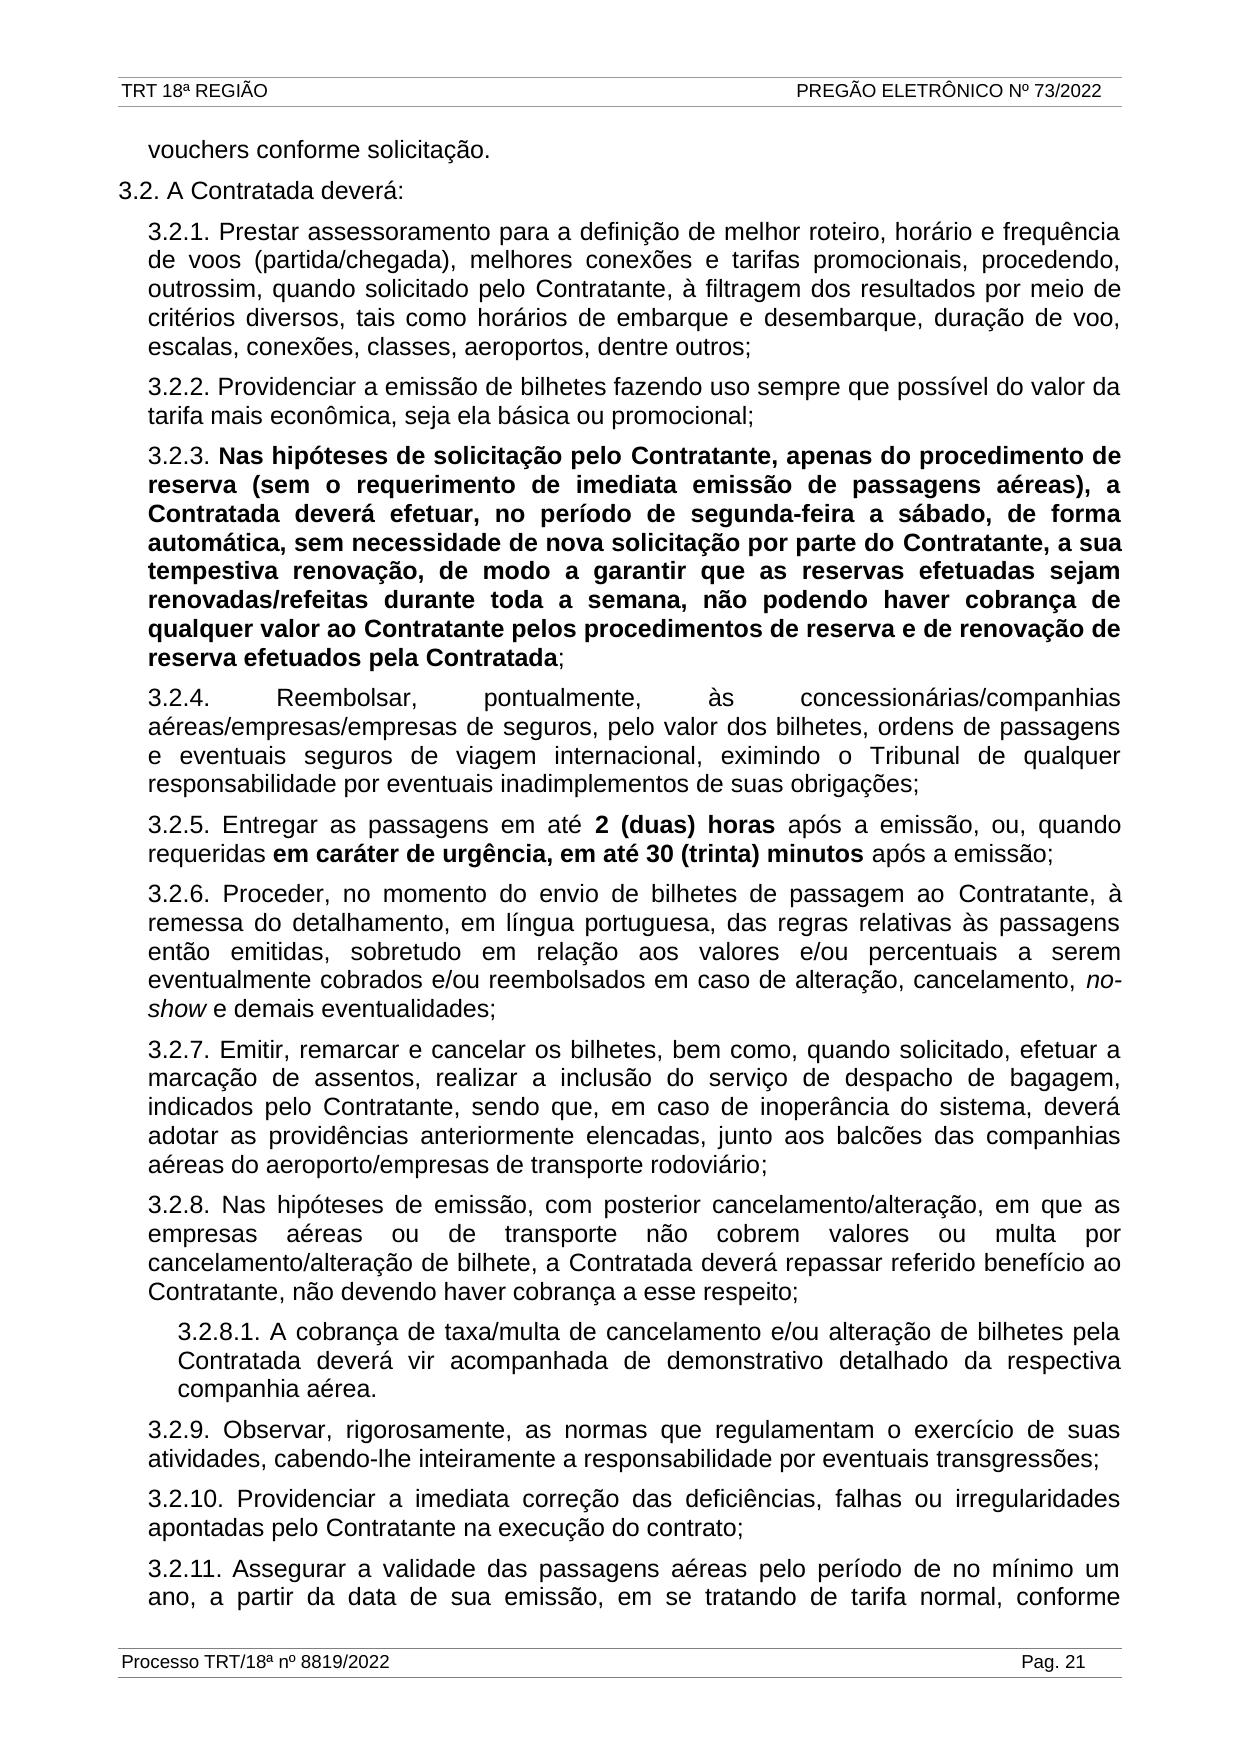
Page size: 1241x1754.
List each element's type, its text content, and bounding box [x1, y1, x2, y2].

text vouchers conforme solicitação. [148, 136, 1122, 164]
text 3.2.4. Reembolsar, pontualmente, às concessionárias/companhias aéreas/empresas/empresas de seguros, pelo valor dos bilhetes, ordens de passagens e eventuais seguros de viagem internacional, eximindo o Tribunal de qualquer responsabilidade por eventuais inadimplementos de suas obrigações; [148, 683, 1122, 798]
text 3.2.8.1. A cobrança de taxa/multa de cancelamento e/ou alteração de bilhetes pela Contratada deverá vir acompanhada de demonstrativo detalhado da respectiva companhia aérea. [177, 1317, 1122, 1403]
text 3.2.10. Providenciar a imediata correção das deficiências, falhas ou irregularidades apontadas pelo Contratante na execução do contrato; [148, 1484, 1122, 1542]
text 3.2.2. Providenciar a emissão de bilhetes fazendo uso sempre que possível do valor da tarifa mais econômica, seja ela básica ou promocional; [148, 372, 1122, 429]
text 3.2.8. Nas hipóteses de emissão, com posterior cancelamento/alteração, em que as empresas aéreas ou de transporte não cobrem valores ou multa por cancelamento/alteração de bilhete, a Contratada deverá repassar referido benefício ao Contratante, não devendo haver cobrança a esse respeito; [148, 1190, 1122, 1305]
text 3.2.3. Nas hipóteses de solicitação pelo Contratante, apenas do procedimento de reserva (sem o requerimento de imediata emissão de passagens aéreas), a Contratada deverá efetuar, no período de segunda-feira a sábado, de forma automática, sem necessidade de nova solicitação por parte do Contratante, a sua tempestiva renovação, de modo a garantir que as reservas efetuadas sejam renovadas/refeitas durante toda a semana, não podendo haver cobrança de qualquer valor ao Contratante pelos procedimentos de reserva e de renovação de reserva efetuados pela Contratada; [148, 441, 1122, 671]
text 3.2.1. Prestar assessoramento para a definição de melhor roteiro, horário e frequência de voos (partida/chegada), melhores conexões e tarifas promocionais, procedendo, outrossim, quando solicitado pelo Contratante, à filtragem dos resultados por meio de critérios diversos, tais como horários de embarque e desembarque, duração de voo, escalas, conexões, classes, aeroportos, dentre outros; [148, 217, 1122, 360]
text 3.2.9. Observar, rigorosamente, as normas que regulamentam o exercício de suas atividades, cabendo-lhe inteiramente a responsabilidade por eventuais transgressões; [148, 1415, 1122, 1472]
text 3.2.7. Emitir, remarcar e cancelar os bilhetes, bem como, quando solicitado, efetuar a marcação de assentos, realizar a inclusão do serviço de despacho de bagagem, indicados pelo Contratante, sendo que, em caso de inoperância do sistema, deverá adotar as providências anteriormente elencadas, junto aos balcões das companhias aéreas do aeroporto/empresas de transporte rodoviário; [148, 1035, 1122, 1178]
text 3.2.11. Assegurar a validade das passagens aéreas pelo período de no mínimo um ano, a partir da data de sua emissão, em se tratando de tarifa normal, conforme [148, 1553, 1122, 1611]
text 3.2.6. Proceder, no momento do envio de bilhetes de passagem ao Contratante, à remessa do detalhamento, em língua portuguesa, das regras relativas às passagens então emitidas, sobretudo em relação aos valores e/ou percentuais a serem eventualmente cobrados e/ou reembolsados em caso de alteração, cancelamento, no-show e demais eventualidades; [148, 879, 1122, 1023]
text 3.2. A Contratada deverá: [118, 176, 1122, 205]
text 3.2.5. Entregar as passagens em até 2 (duas) horas após a emissão, ou, quando requeridas em caráter de urgência, em até 30 (trinta) minutos após a emissão; [148, 810, 1122, 867]
